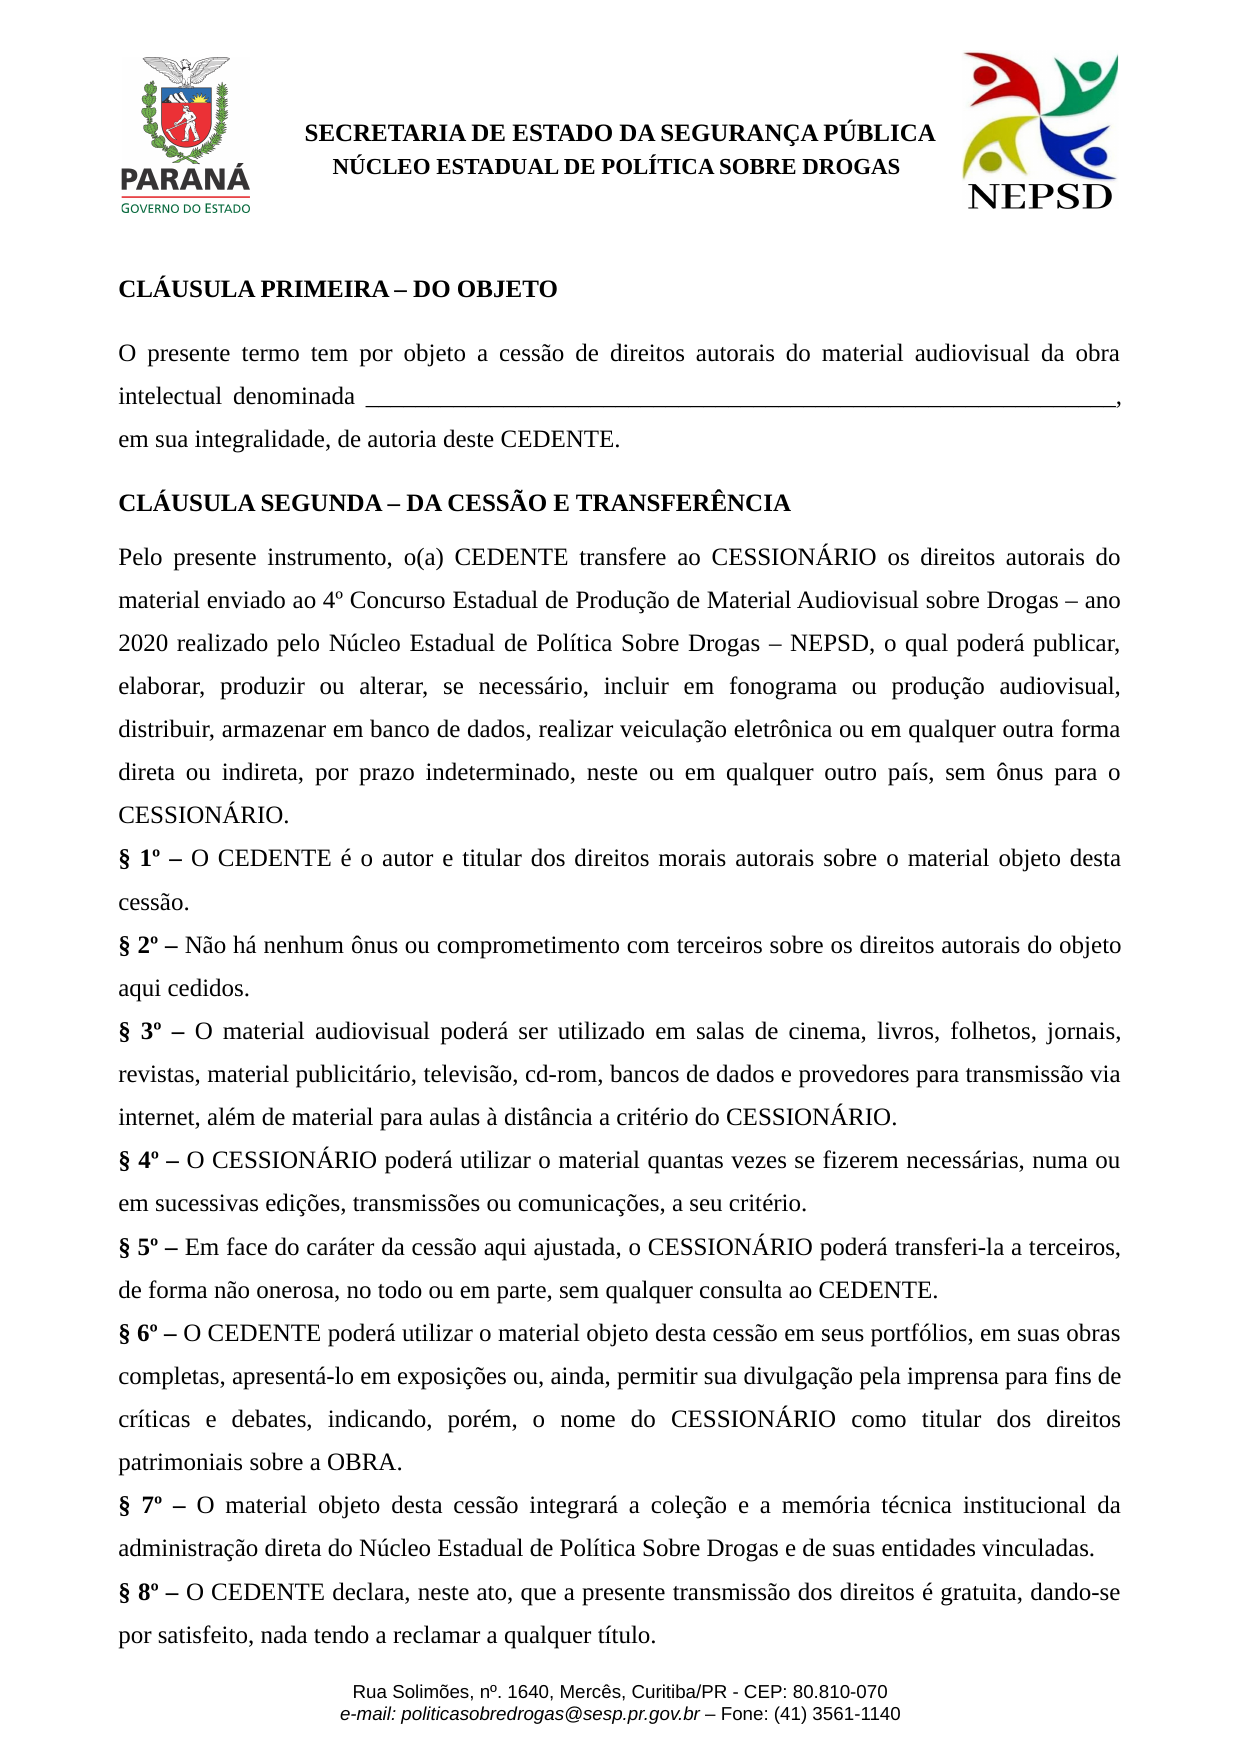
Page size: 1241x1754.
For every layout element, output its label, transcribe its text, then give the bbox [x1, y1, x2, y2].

picture [961, 50, 1119, 209]
text § 6º – O CEDENTE poderá utilizar o material objeto desta cessão em seus portfólios, em suas obras completas, apresentá-lo em exposições ou, ainda, permitir sua divulgação pela imprensa para fins de críticas e debates, indicando, porém, o nome do CESSIONÁRIO como titular dos direitos patrimoniais sobre a OBRA. [118, 1318, 1122, 1476]
text Pelo presente instrumento, o(a) CEDENTE transfere ao CESSIONÁRIO os direitos autorais do material enviado ao 4º Concurso Estadual de Produção de Material Audiovisual sobre Drogas – ano 2020 realizado pelo Núcleo Estadual de Política Sobre Drogas – NEPSD, o qual poderá publicar, elaborar, produzir ou alterar, se necessário, incluir em fonograma ou produção audiovisual, distribuir, armazenar em banco de dados, realizar veiculação eletrônica ou em qualquer outra forma direta ou indireta, por prazo indeterminado, neste ou em qualquer outro país, sem ônus para o CESSIONÁRIO. [118, 542, 1122, 829]
text CLÁUSULA SEGUNDA – DA CESSÃO E TRANSFERÊNCIA [118, 488, 1122, 517]
text O presente termo tem por objeto a cessão de direitos autorais do material audiovisual da obra intelectual denominada ____________________________________________________________, em sua integralidade, de autoria deste CEDENTE. [118, 338, 1122, 453]
text § 7º – O material objeto desta cessão integrará a coleção e a memória técnica institucional da administração direta do Núcleo Estadual de Política Sobre Drogas e de suas entidades vinculadas. [118, 1490, 1122, 1562]
picture [121, 57, 250, 213]
text § 2º – Não há nenhum ônus ou comprometimento com terceiros sobre os direitos autorais do objeto aqui cedidos. [118, 930, 1122, 1002]
text § 5º – Em face do caráter da cessão aqui ajustada, o CESSIONÁRIO poderá transferi-la a terceiros, de forma não onerosa, no todo ou em parte, sem qualquer consulta ao CEDENTE. [118, 1232, 1122, 1303]
text § 1º – O CEDENTE é o autor e titular dos direitos morais autorais sobre o material objeto desta cessão. [118, 843, 1122, 915]
text § 3º – O material audiovisual poderá ser utilizado em salas de cinema, livros, folhetos, jornais, revistas, material publicitário, televisão, cd-rom, bancos de dados e provedores para transmissão via internet, além de material para aulas à distância a critério do CESSIONÁRIO. [118, 1016, 1122, 1131]
text § 4º – O CESSIONÁRIO poderá utilizar o material quantas vezes se fizerem necessárias, numa ou em sucessivas edições, transmissões ou comunicações, a seu critério. [118, 1145, 1122, 1217]
text CLÁUSULA PRIMEIRA – DO OBJETO [118, 274, 1122, 303]
text § 8º – O CEDENTE declara, neste ato, que a presente transmissão dos direitos é gratuita, dando-se por satisfeito, nada tendo a reclamar a qualquer título. [118, 1577, 1122, 1648]
